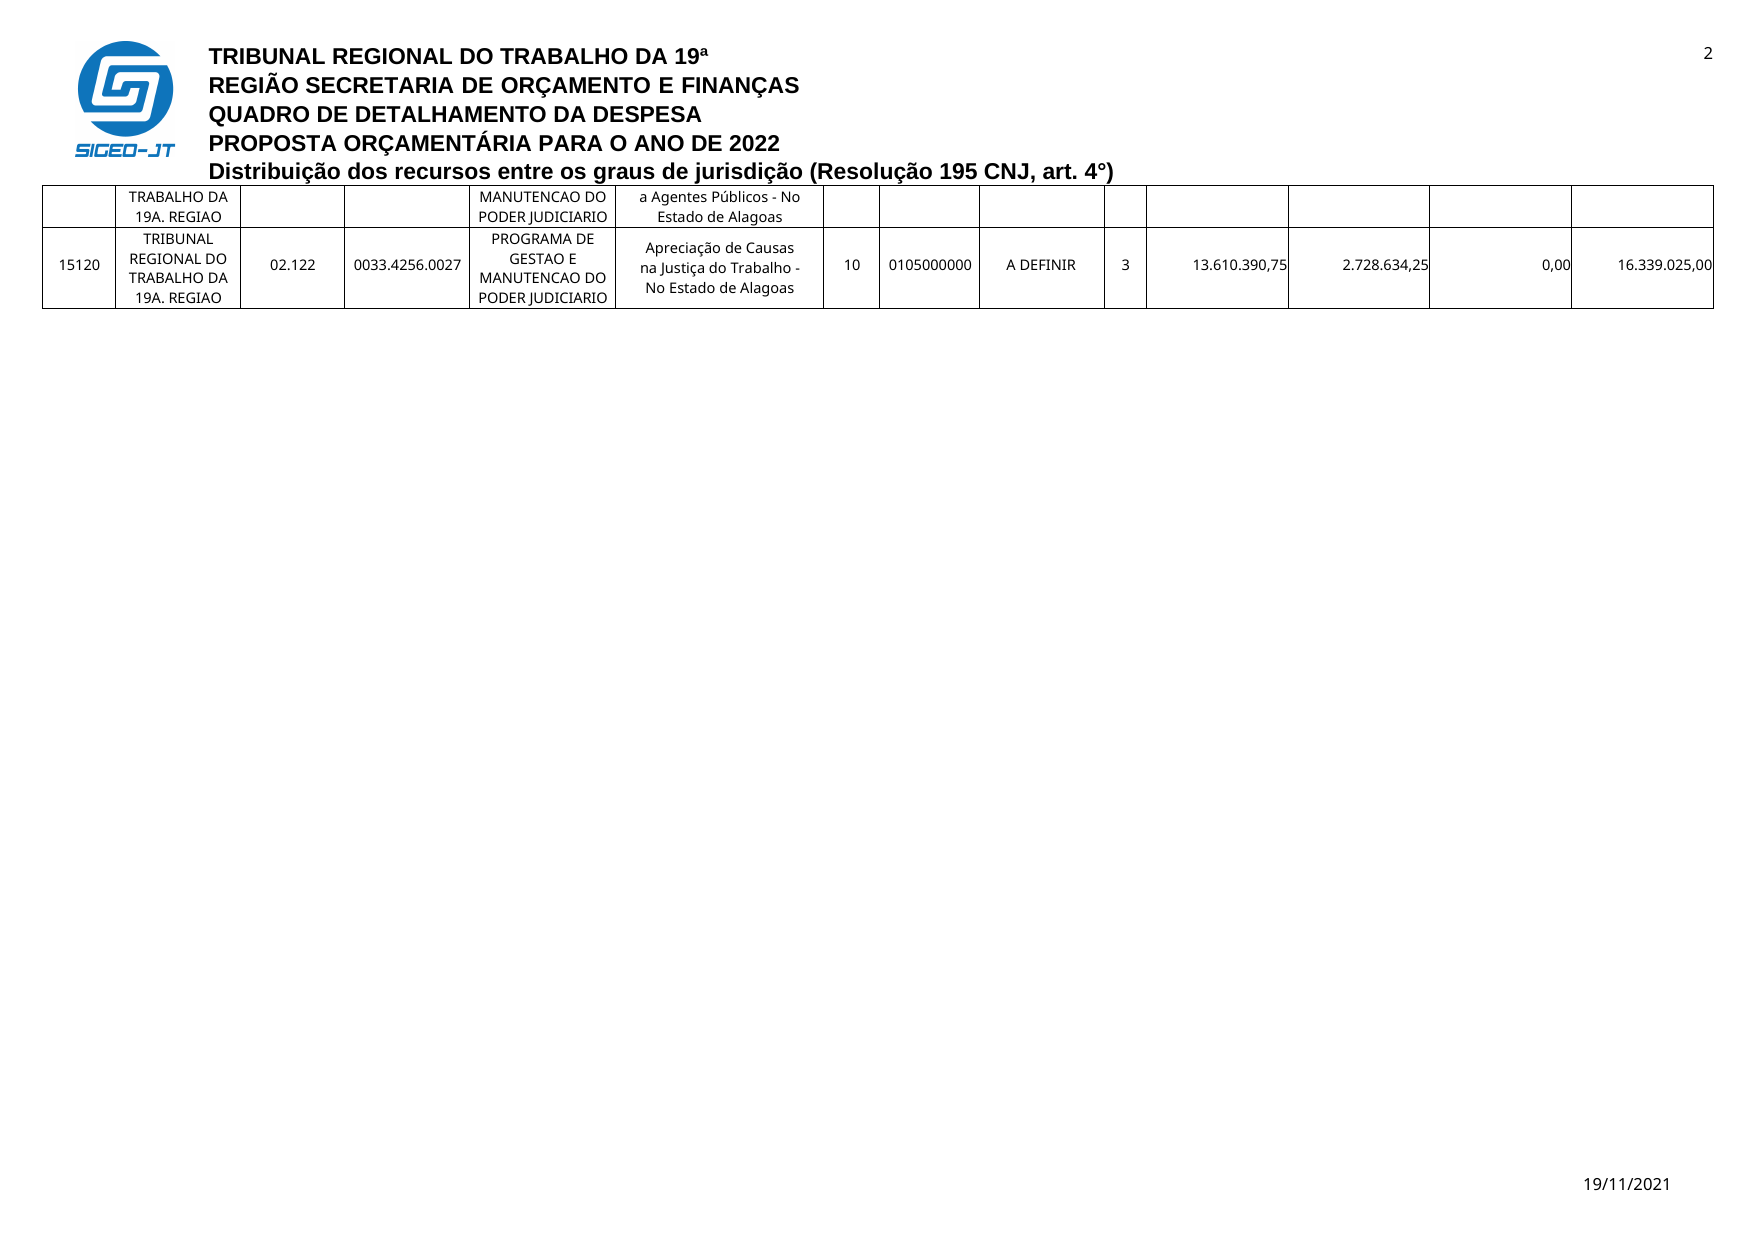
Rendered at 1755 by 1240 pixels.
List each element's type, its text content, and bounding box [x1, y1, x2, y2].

table_cell 15120 [43, 228, 115, 308]
table_cell TRABALHO DA 19A. REGIAO [116, 186, 240, 227]
table_cell 0,00 [1430, 228, 1571, 308]
table_cell [1147, 186, 1288, 227]
table_cell [980, 188, 1104, 227]
table_cell 10 [824, 228, 879, 308]
table_cell a Agentes Públicos - No Estado de Alagoas [616, 188, 823, 227]
table_cell [1572, 186, 1713, 227]
table_cell TRIBUNAL REGIONAL DO TRABALHO DA 19A. REGIAO [116, 228, 240, 308]
table_cell 0105000000 [880, 228, 979, 308]
table_cell [824, 188, 879, 227]
table_cell 3 [1105, 228, 1146, 308]
table_cell MANUTENCAO DO PODER JUDICIARIO [470, 188, 615, 227]
table_cell PROGRAMA DE GESTAO E MANUTENCAO DO PODER JUDICIARIO [470, 228, 615, 308]
table_cell Apreciação de Causas na Justiça do Trabalho - No Estado de Alagoas [616, 228, 823, 308]
table_cell [1105, 186, 1146, 227]
table_cell [1289, 186, 1429, 227]
table_cell [345, 188, 469, 227]
table_cell 16.339.025,00 [1572, 228, 1713, 308]
table_cell [43, 186, 115, 227]
table_cell 02.122 [241, 228, 344, 308]
table_cell 13.610.390,75 [1147, 228, 1288, 308]
table_cell 0033.4256.0027 [345, 228, 469, 308]
table_cell A DEFINIR [980, 228, 1104, 308]
table_cell [880, 188, 979, 227]
table_cell [241, 188, 344, 227]
table_cell [1430, 186, 1571, 227]
table_cell 2.728.634,25 [1289, 228, 1429, 308]
